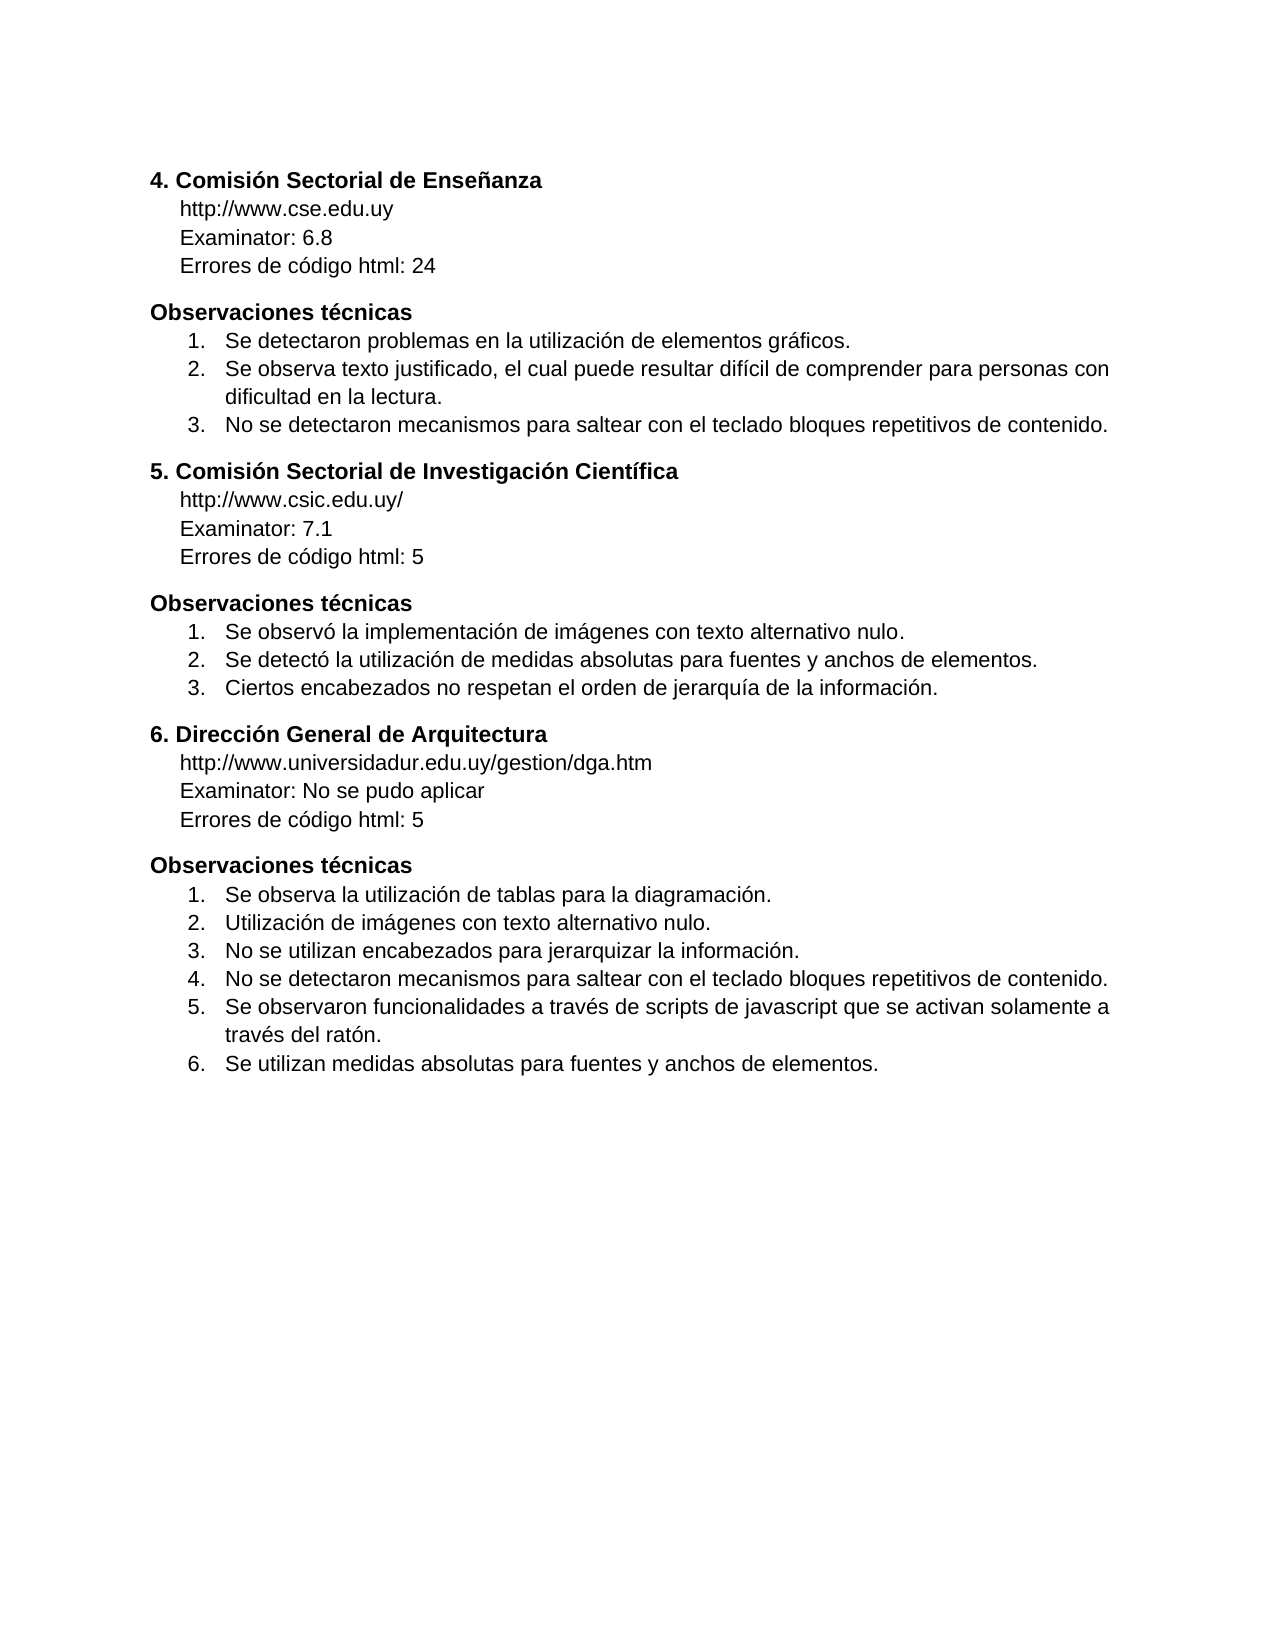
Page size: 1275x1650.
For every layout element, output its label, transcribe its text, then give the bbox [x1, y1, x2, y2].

text Examinator: No se pudo aplicar [179, 779, 1125, 804]
list Se detectó la utilización de medidas absolutas para fuentes y anchos de elementos. [187, 648, 1125, 672]
text Observaciones técnicas [150, 853, 1125, 879]
list Se observa texto justificado, el cual puede resultar difícil de comprender para personas con dificultad en la lectura. [187, 357, 1125, 409]
text Errores de código html: 24 [179, 253, 1125, 278]
list No se detectaron mecanismos para saltear con el teclado bloques repetitivos de contenido. [187, 967, 1125, 991]
text Errores de código html: 5 [179, 544, 1125, 569]
text 5. Comisión Sectorial de Investigación Científica [150, 459, 1125, 484]
text Observaciones técnicas [150, 590, 1125, 616]
text Examinator: 6.8 [179, 225, 1125, 250]
list No se detectaron mecanismos para saltear con el teclado bloques repetitivos de contenido. [187, 413, 1125, 437]
list No se utilizan encabezados para jerarquizar la información. [187, 939, 1125, 963]
list Se utilizan medidas absolutas para fuentes y anchos de elementos. [187, 1051, 1125, 1076]
list Ciertos encabezados no respetan el orden de jerarquía de la información. [187, 676, 1125, 700]
text 6. Dirección General de Arquitectura [150, 722, 1125, 747]
list Utilización de imágenes con texto alternativo nulo. [187, 911, 1125, 935]
text http://www.cse.edu.uy [179, 197, 1125, 222]
text Observaciones técnicas [150, 299, 1125, 325]
list Se observó la implementación de imágenes con texto alternativo nulo. [187, 619, 1125, 644]
text 4. Comisión Sectorial de Enseñanza [150, 168, 1125, 193]
text http://www.csic.edu.uy/ [179, 488, 1125, 513]
text http://www.universidadur.edu.uy/gestion/dga.htm [179, 751, 1125, 776]
list Se detectaron problemas en la utilización de elementos gráficos. [187, 328, 1125, 353]
list Se observa la utilización de tablas para la diagramación. [187, 882, 1125, 907]
text Examinator: 7.1 [179, 516, 1125, 541]
text Errores de código html: 5 [179, 807, 1125, 832]
list Se observaron funcionalidades a través de scripts de javascript que se activan solamente a través del ratón. [187, 995, 1125, 1048]
